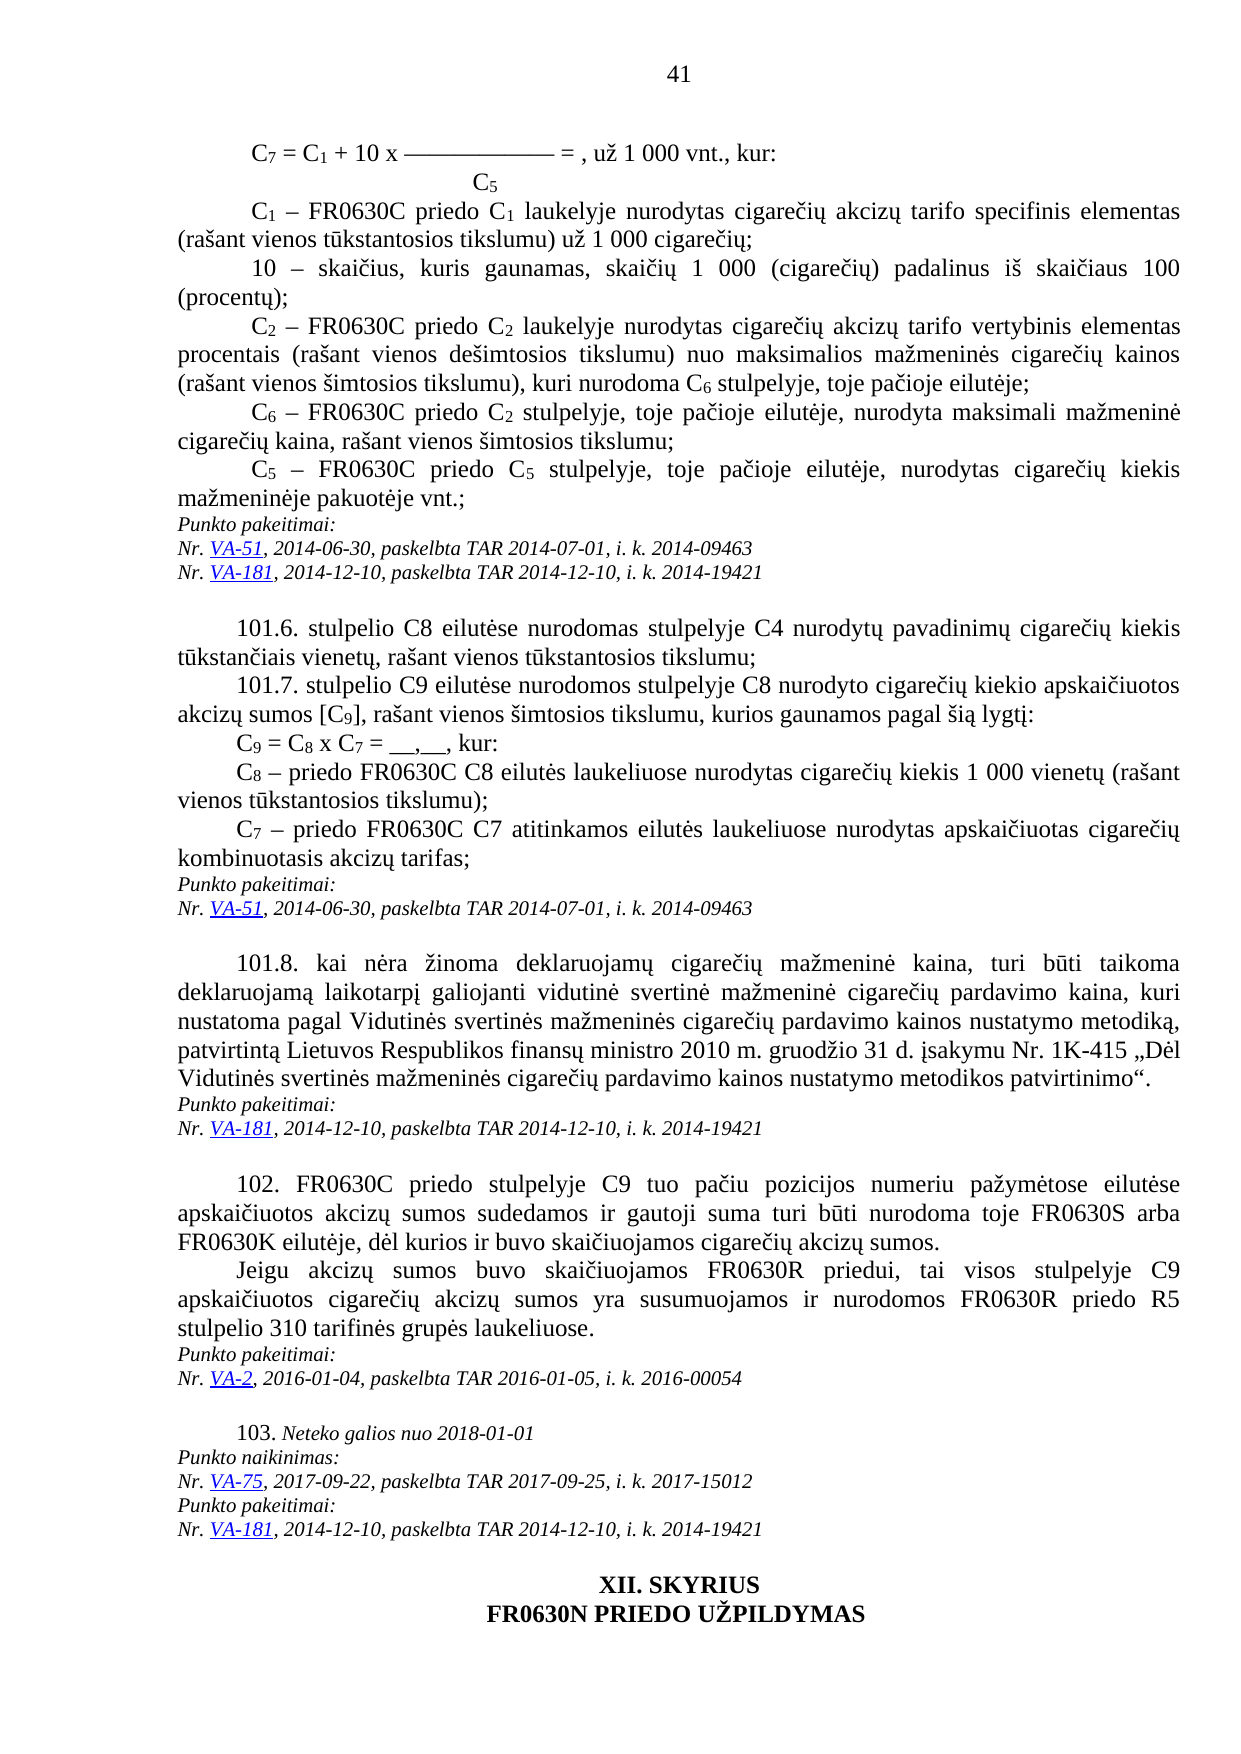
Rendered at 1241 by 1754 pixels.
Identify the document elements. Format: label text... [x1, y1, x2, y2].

text Punkto pakeitimai: [177, 1493, 1181, 1517]
text C5 [177, 167, 1181, 196]
text Nr. VA-2, 2016-01-04, paskelbta TAR 2016-01-05, i. k. 2016-00054 [177, 1366, 1181, 1390]
text C1 – FR0630C priedo C1 laukelyje nurodytas cigarečių akcizų tarifo specifinis elementas (rašant vienos tūkstantosios tikslumu) už 1 000 cigarečių; [177, 196, 1181, 253]
text Punkto naikinimas: [177, 1445, 1181, 1469]
text 101.6. stulpelio C8 eilutėse nurodomas stulpelyje C4 nurodytų pavadinimų cigarečių kiekis tūkstančiais vienetų, rašant vienos tūkstantosios tikslumu; [177, 613, 1181, 670]
text Nr. VA-181, 2014-12-10, paskelbta TAR 2014-12-10, i. k. 2014-19421 [177, 560, 1181, 584]
text 102. FR0630C priedo stulpelyje C9 tuo pačiu pozicijos numeriu pažymėtose eilutėse apskaičiuotos akcizų sumos sudedamos ir gautoji suma turi būti nurodoma toje FR0630S arba FR0630K eilutėje, dėl kurios ir buvo skaičiuojamos cigarečių akcizų sumos. [177, 1169, 1181, 1255]
text 10 – skaičius, kuris gaunamas, skaičių 1 000 (cigarečių) padalinus iš skaičiaus 100 (procentų); [177, 253, 1181, 311]
text Nr. VA-51, 2014-06-30, paskelbta TAR 2014-07-01, i. k. 2014-09463 [177, 536, 1181, 560]
text FR0630N PRIEDO UŽPILDYMAS [177, 1599, 1181, 1627]
text 103. Neteko galios nuo 2018-01-01 [177, 1418, 1181, 1445]
text C7 – priedo FR0630C C7 atitinkamos eilutės laukeliuose nurodytas apskaičiuotas cigarečių kombinuotasis akcizų tarifas; [177, 814, 1181, 872]
text Punkto pakeitimai: [177, 1092, 1181, 1116]
text 101.8. kai nėra žinoma deklaruojamų cigarečių mažmeninė kaina, turi būti taikoma deklaruojamą laikotarpį galiojanti vidutinė svertinė mažmeninė cigarečių pardavimo kaina, kuri nustatoma pagal Vidutinės svertinės mažmeninės cigarečių pardavimo kainos nustatymo metodiką, patvirtintą Lietuvos Respublikos finansų ministro 2010 m. gruodžio 31 d. įsakymu Nr. 1K-415 „Dėl Vidutinės svertinės mažmeninės cigarečių pardavimo kainos nustatymo metodikos patvirtinimo“. [177, 948, 1181, 1092]
text Punkto pakeitimai: [177, 872, 1181, 896]
text Nr. VA-181, 2014-12-10, paskelbta TAR 2014-12-10, i. k. 2014-19421 [177, 1517, 1181, 1541]
text Nr. VA-51, 2014-06-30, paskelbta TAR 2014-07-01, i. k. 2014-09463 [177, 896, 1181, 920]
text 101.7. stulpelio C9 eilutėse nurodomos stulpelyje C8 nurodyto cigarečių kiekio apskaičiuotos akcizų sumos [C9], rašant vienos šimtosios tikslumu, kurios gaunamos pagal šią lygtį: [177, 670, 1181, 728]
text Nr. VA-75, 2017-09-22, paskelbta TAR 2017-09-25, i. k. 2017-15012 [177, 1469, 1181, 1493]
text XII. SKYRIUS [177, 1570, 1181, 1599]
text C7 = C1 + 10 x —————— = , už 1 000 vnt., kur: [177, 138, 1181, 167]
text Nr. VA-181, 2014-12-10, paskelbta TAR 2014-12-10, i. k. 2014-19421 [177, 1116, 1181, 1140]
text C6 – FR0630C priedo C2 stulpelyje, toje pačioje eilutėje, nurodyta maksimali mažmeninė cigarečių kaina, rašant vienos šimtosios tikslumu; [177, 397, 1181, 454]
text C5 – FR0630C priedo C5 stulpelyje, toje pačioje eilutėje, nurodytas cigarečių kiekis mažmeninėje pakuotėje vnt.; [177, 454, 1181, 512]
text Punkto pakeitimai: [177, 1342, 1181, 1366]
text Jeigu akcizų sumos buvo skaičiuojamos FR0630R priedui, tai visos stulpelyje C9 apskaičiuotos cigarečių akcizų sumos yra susumuojamos ir nurodomos FR0630R priedo R5 stulpelio 310 tarifinės grupės laukeliuose. [177, 1255, 1181, 1342]
text C9 = C8 x C7 = __,__, kur: [177, 728, 1181, 757]
text C2 – FR0630C priedo C2 laukelyje nurodytas cigarečių akcizų tarifo vertybinis elementas procentais (rašant vienos dešimtosios tikslumu) nuo maksimalios mažmeninės cigarečių kainos (rašant vienos šimtosios tikslumu), kuri nurodoma C6 stulpelyje, toje pačioje eilutėje; [177, 311, 1181, 397]
text C8 – priedo FR0630C C8 eilutės laukeliuose nurodytas cigarečių kiekis 1 000 vienetų (rašant vienos tūkstantosios tikslumu); [177, 757, 1181, 814]
text Punkto pakeitimai: [177, 512, 1181, 536]
